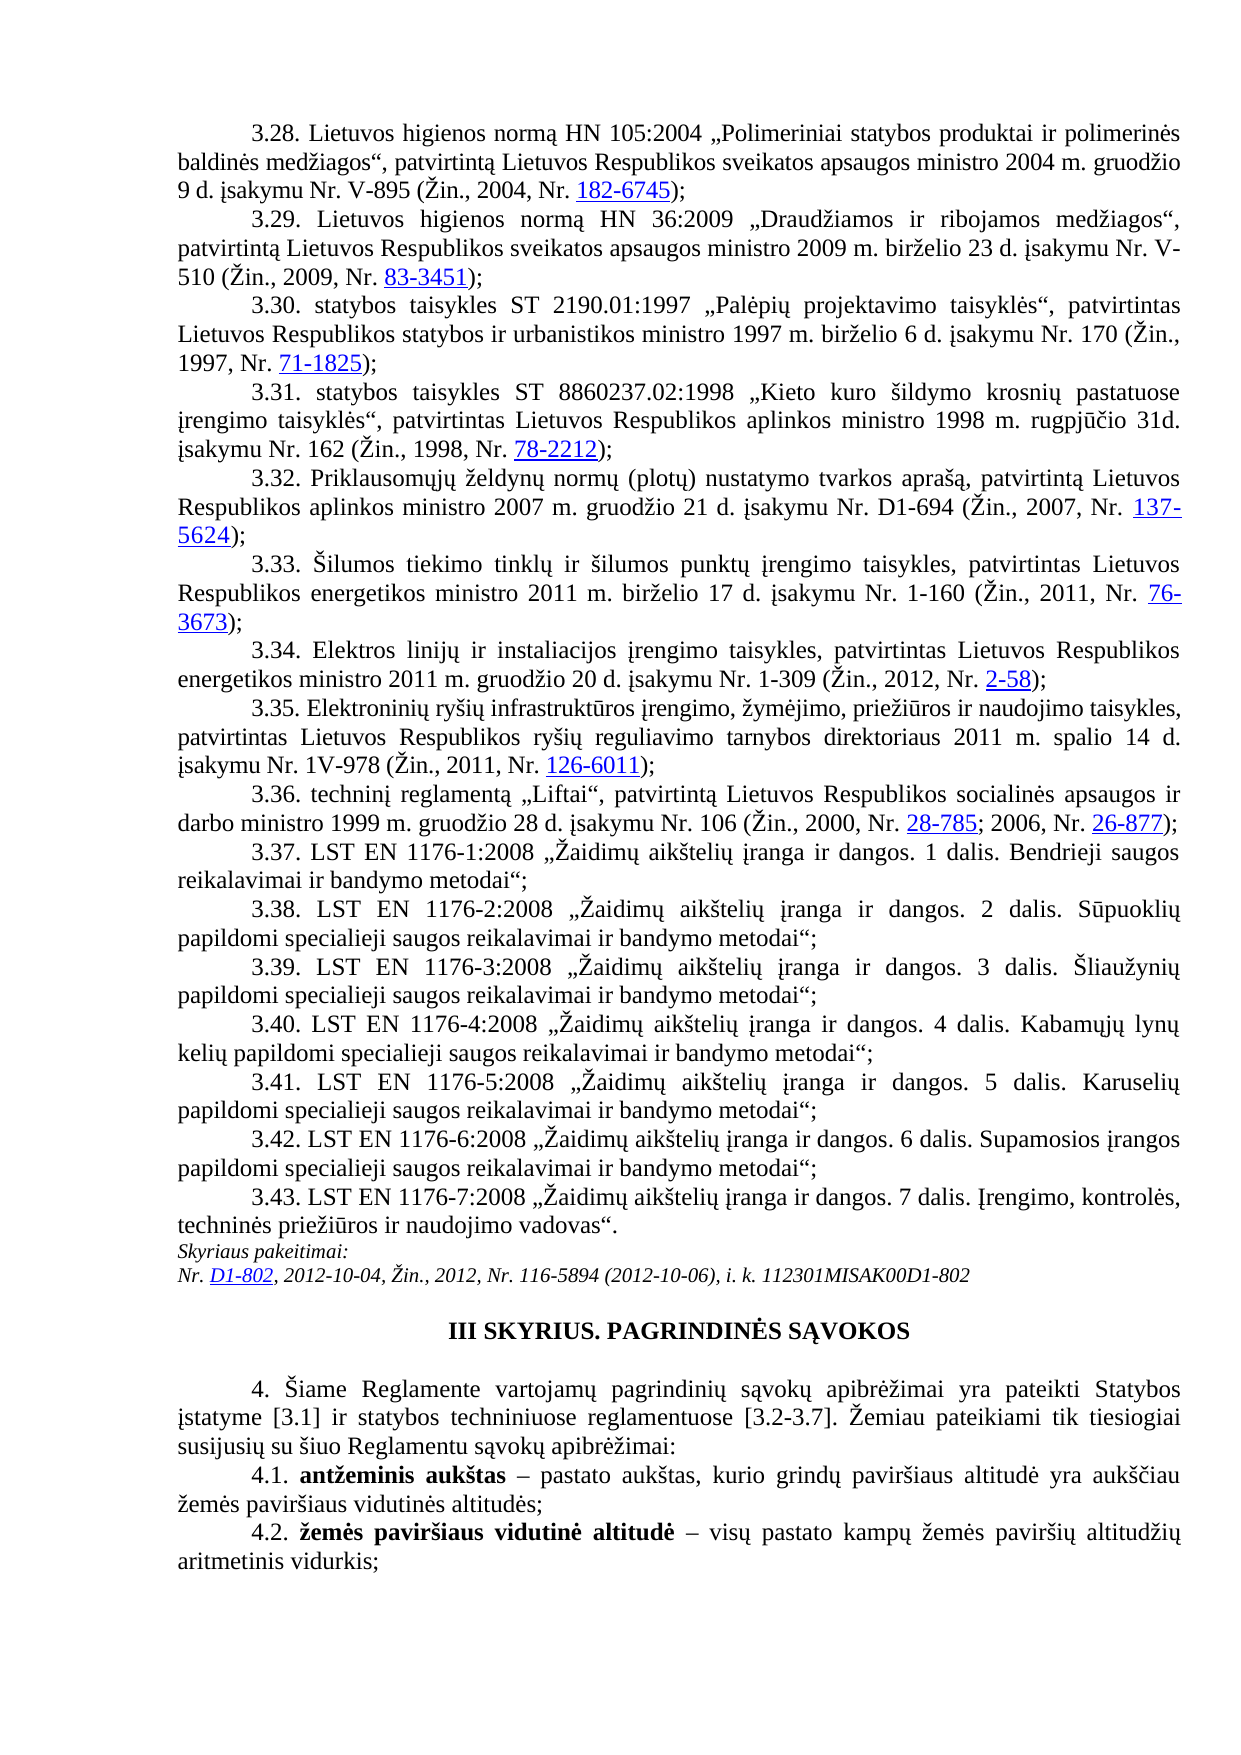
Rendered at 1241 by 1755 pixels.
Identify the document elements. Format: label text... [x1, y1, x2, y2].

text 3.34. Elektros linijų ir instaliacijos įrengimo taisykles, patvirtintas Lietuvos Respublikos energetikos ministro 2011 m. gruodžio 20 d. įsakymu Nr. 1-309 (Žin., 2012, Nr. 2-58); [177, 636, 1181, 693]
text 4. Šiame Reglamente vartojamų pagrindinių sąvokų apibrėžimai yra pateikti Statybos įstatyme [3.1] ir statybos techniniuose reglamentuose [3.2-3.7]. Žemiau pateikiami tik tiesiogiai susijusių su šiuo Reglamentu sąvokų apibrėžimai: [177, 1374, 1181, 1460]
text 3.38. LST EN 1176-2:2008 „Žaidimų aikštelių įranga ir dangos. 2 dalis. Sūpuoklių papildomi specialieji saugos reikalavimai ir bandymo metodai“; [177, 894, 1181, 952]
text 3.41. LST EN 1176-5:2008 „Žaidimų aikštelių įranga ir dangos. 5 dalis. Karuselių papildomi specialieji saugos reikalavimai ir bandymo metodai“; [177, 1067, 1181, 1124]
text 3.29. Lietuvos higienos normą HN 36:2009 „Draudžiamos ir ribojamos medžiagos“, patvirtintą Lietuvos Respublikos sveikatos apsaugos ministro 2009 m. birželio 23 d. įsakymu Nr. V-510 (Žin., 2009, Nr. 83-3451); [177, 204, 1181, 291]
text 3.28. Lietuvos higienos normą HN 105:2004 „Polimeriniai statybos produktai ir polimerinės baldinės medžiagos“, patvirtintą Lietuvos Respublikos sveikatos apsaugos ministro 2004 m. gruodžio 9 d. įsakymu Nr. V-895 (Žin., 2004, Nr. 182-6745); [177, 118, 1181, 204]
text 4.1. antžeminis aukštas – pastato aukštas, kurio grindų paviršiaus altitudė yra aukščiau žemės paviršiaus vidutinės altitudės; [177, 1460, 1181, 1517]
text 3.40. LST EN 1176-4:2008 „Žaidimų aikštelių įranga ir dangos. 4 dalis. Kabamųjų lynų kelių papildomi specialieji saugos reikalavimai ir bandymo metodai“; [177, 1009, 1181, 1067]
text 3.32. Priklausomųjų želdynų normų (plotų) nustatymo tvarkos aprašą, patvirtintą Lietuvos Respublikos aplinkos ministro 2007 m. gruodžio 21 d. įsakymu Nr. D1-694 (Žin., 2007, Nr. 137-5624); [177, 463, 1181, 549]
text Skyriaus pakeitimai: [177, 1239, 1181, 1263]
text III SKYRIUS. PAGRINDINĖS SĄVOKOS [177, 1316, 1181, 1345]
text 4.2. žemės paviršiaus vidutinė altitudė – visų pastato kampų žemės paviršių altitudžių aritmetinis vidurkis; [177, 1517, 1181, 1575]
text 3.31. statybos taisykles ST 8860237.02:1998 „Kieto kuro šildymo krosnių pastatuose įrengimo taisyklės“, patvirtintas Lietuvos Respublikos aplinkos ministro 1998 m. rugpjūčio 31d. įsakymu Nr. 162 (Žin., 1998, Nr. 78-2212); [177, 377, 1181, 463]
text Nr. D1-802, 2012-10-04, Žin., 2012, Nr. 116-5894 (2012-10-06), i. k. 112301MISAK00D1-802 [177, 1263, 1181, 1287]
text 3.35. Elektroninių ryšių infrastruktūros įrengimo, žymėjimo, priežiūros ir naudojimo taisykles, patvirtintas Lietuvos Respublikos ryšių reguliavimo tarnybos direktoriaus 2011 m. spalio 14 d. įsakymu Nr. 1V-978 (Žin., 2011, Nr. 126-6011); [177, 693, 1181, 779]
text 3.33. Šilumos tiekimo tinklų ir šilumos punktų įrengimo taisykles, patvirtintas Lietuvos Respublikos energetikos ministro 2011 m. birželio 17 d. įsakymu Nr. 1-160 (Žin., 2011, Nr. 76-3673); [177, 549, 1181, 636]
text 3.43. LST EN 1176-7:2008 „Žaidimų aikštelių įranga ir dangos. 7 dalis. Įrengimo, kontrolės, techninės priežiūros ir naudojimo vadovas“. [177, 1182, 1181, 1239]
text 3.30. statybos taisykles ST 2190.01:1997 „Palėpių projektavimo taisyklės“, patvirtintas Lietuvos Respublikos statybos ir urbanistikos ministro 1997 m. birželio 6 d. įsakymu Nr. 170 (Žin., 1997, Nr. 71-1825); [177, 291, 1181, 377]
text 3.39. LST EN 1176-3:2008 „Žaidimų aikštelių įranga ir dangos. 3 dalis. Šliaužynių papildomi specialieji saugos reikalavimai ir bandymo metodai“; [177, 952, 1181, 1009]
text 3.36. techninį reglamentą „Liftai“, patvirtintą Lietuvos Respublikos socialinės apsaugos ir darbo ministro 1999 m. gruodžio 28 d. įsakymu Nr. 106 (Žin., 2000, Nr. 28-785; 2006, Nr. 26-877); [177, 779, 1181, 837]
text 3.42. LST EN 1176-6:2008 „Žaidimų aikštelių įranga ir dangos. 6 dalis. Supamosios įrangos papildomi specialieji saugos reikalavimai ir bandymo metodai“; [177, 1124, 1181, 1182]
text 3.37. LST EN 1176-1:2008 „Žaidimų aikštelių įranga ir dangos. 1 dalis. Bendrieji saugos reikalavimai ir bandymo metodai“; [177, 837, 1181, 894]
